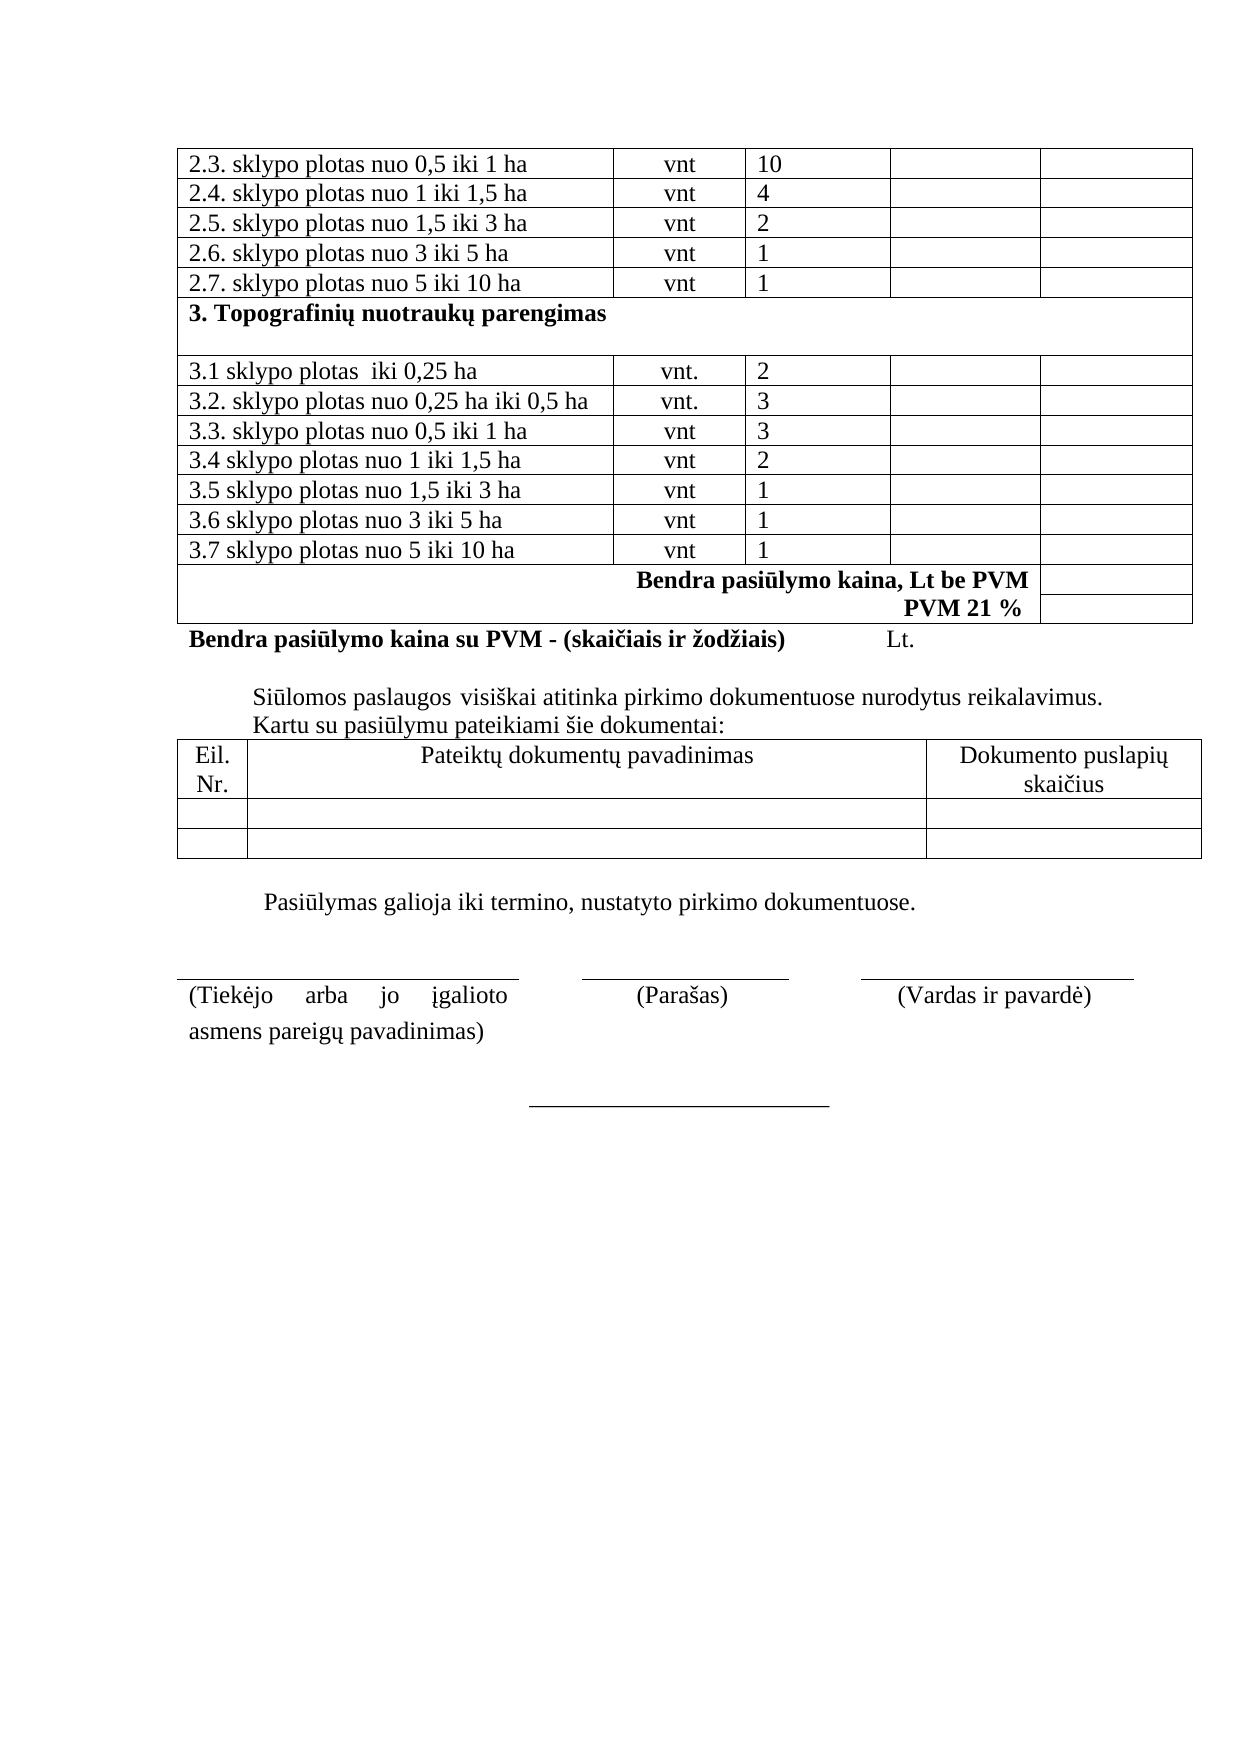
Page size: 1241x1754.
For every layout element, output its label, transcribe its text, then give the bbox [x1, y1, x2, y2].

table_cell 3 [746, 416, 890, 444]
table_cell [891, 356, 1040, 385]
table_cell vnt [614, 535, 745, 564]
table_cell [248, 799, 926, 828]
table_cell [891, 386, 1040, 415]
table_cell 3.7 sklypo plotas nuo 5 iki 10 ha [178, 535, 613, 564]
table_cell Bendra pasiūlymo kaina, Lt be PVM PVM 21 % [178, 565, 1040, 623]
table_cell 2 [746, 208, 890, 237]
table_header Pateiktų dokumentų pavadinimas [248, 740, 926, 798]
table_header Bendra pasiūlymo kaina su PVM - (skaičiais ir žodžiais) [177, 624, 801, 653]
table_cell [891, 446, 1040, 474]
table_cell vnt [614, 149, 745, 177]
table_cell [891, 475, 1040, 504]
table_cell 4 [746, 179, 890, 207]
table_header Pasiūlymas galioja iki termino, nustatyto pirkimo dokumentuose. [177, 887, 1201, 921]
table_cell [1041, 208, 1192, 237]
table_cell [1041, 268, 1192, 297]
table_cell [519, 979, 582, 1052]
table_cell vnt [614, 446, 745, 474]
table_cell [1041, 416, 1192, 444]
table_cell [861, 950, 1133, 979]
table_cell [1041, 505, 1192, 534]
table_cell 2 [746, 446, 890, 474]
table_cell [582, 950, 788, 979]
table_cell (Vardas ir pavardė) [861, 980, 1133, 1052]
table_cell [927, 829, 1201, 857]
table_cell [1041, 356, 1192, 385]
table_cell 3.4 sklypo plotas nuo 1 iki 1,5 ha [178, 446, 613, 474]
table_cell [891, 208, 1040, 237]
table_cell [1041, 446, 1192, 474]
table_cell 2.5. sklypo plotas nuo 1,5 iki 3 ha [178, 208, 613, 237]
table_cell vnt [614, 505, 745, 534]
table_cell [1041, 595, 1192, 623]
table_cell [891, 535, 1040, 564]
table_cell [519, 950, 582, 979]
table_cell 2 [746, 356, 890, 385]
table_cell [1041, 565, 1192, 593]
table_cell [1134, 950, 1201, 979]
table_cell [1134, 979, 1201, 1052]
table_cell (Parašas) [582, 980, 788, 1052]
table_cell vnt [614, 238, 745, 267]
table_cell [177, 950, 519, 979]
table_cell vnt [614, 208, 745, 237]
table_cell vnt [614, 268, 745, 297]
table_cell [178, 799, 247, 828]
table_cell [789, 979, 861, 1052]
table_cell vnt [614, 475, 745, 504]
table_cell 3.1 sklypo plotas iki 0,25 ha [178, 356, 613, 385]
table_cell (Tiekėjo arba jo įgalioto asmens pareigų pavadinimas) [177, 980, 519, 1052]
table_cell vnt. [614, 386, 745, 415]
table_cell [177, 921, 488, 950]
table_cell 1 [746, 505, 890, 534]
table_cell 2.3. sklypo plotas nuo 0,5 iki 1 ha [178, 149, 613, 177]
table_cell [891, 416, 1040, 444]
text Kartu su pasiūlymu pateikiami šie dokumentai: [177, 711, 1181, 739]
table_cell [891, 268, 1040, 297]
table_header Lt. [801, 624, 1201, 653]
table_cell [248, 829, 926, 857]
table_header Eil.Nr. [178, 740, 247, 798]
table_cell 2.4. sklypo plotas nuo 1 iki 1,5 ha [178, 179, 613, 207]
table_cell [891, 505, 1040, 534]
table_cell [891, 179, 1040, 207]
table_cell 1 [746, 238, 890, 267]
table_cell [1041, 475, 1192, 504]
table_cell [489, 921, 1201, 950]
table_cell 3 [746, 386, 890, 415]
table_cell [789, 950, 861, 979]
table_cell 3.6 sklypo plotas nuo 3 iki 5 ha [178, 505, 613, 534]
table_cell 3.5 sklypo plotas nuo 1,5 iki 3 ha [178, 475, 613, 504]
table_cell 3. Topografinių nuotraukų parengimas [178, 298, 1192, 355]
table_cell [1041, 149, 1192, 177]
table_cell [178, 829, 247, 857]
table_cell 1 [746, 268, 890, 297]
table_cell [927, 799, 1201, 828]
table_cell vnt [614, 416, 745, 444]
table_cell vnt. [614, 356, 745, 385]
table_cell 1 [746, 475, 890, 504]
table_cell 10 [746, 149, 890, 177]
text Siūlomos paslaugos visiškai atitinka pirkimo dokumentuose nurodytus reikalavimus. [177, 682, 1181, 711]
table_cell [891, 238, 1040, 267]
table_cell 2.7. sklypo plotas nuo 5 iki 10 ha [178, 268, 613, 297]
table_cell 3.2. sklypo plotas nuo 0,25 ha iki 0,5 ha [178, 386, 613, 415]
table_cell [1041, 386, 1192, 415]
table_cell 3.3. sklypo plotas nuo 0,5 iki 1 ha [178, 416, 613, 444]
text ________________________ [177, 1081, 1181, 1110]
table_cell [1041, 179, 1192, 207]
table_cell [1041, 535, 1192, 564]
table_cell 2.6. sklypo plotas nuo 3 iki 5 ha [178, 238, 613, 267]
table_cell [891, 149, 1040, 177]
table_cell 1 [746, 535, 890, 564]
table_cell [1041, 238, 1192, 267]
table_cell vnt [614, 179, 745, 207]
table_header Dokumento puslapių skaičius [927, 740, 1201, 798]
